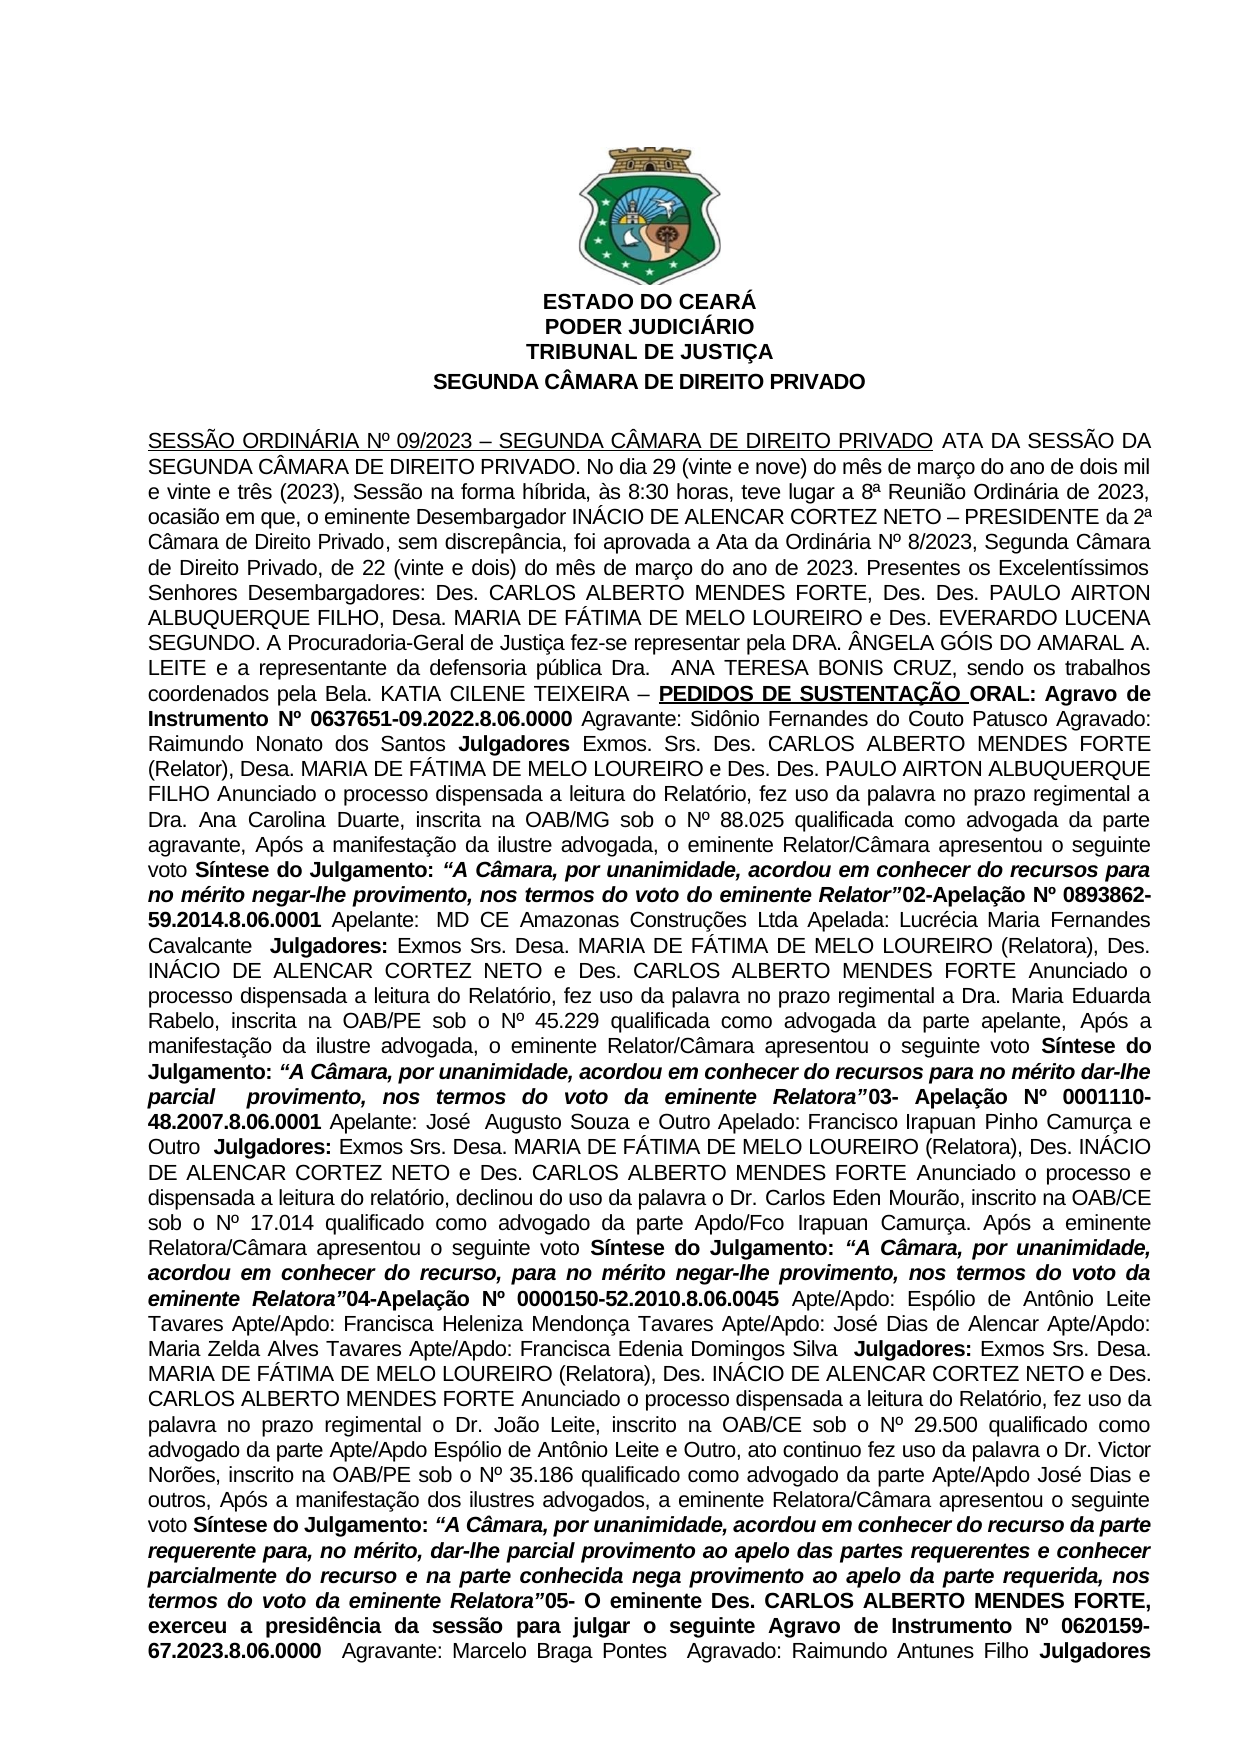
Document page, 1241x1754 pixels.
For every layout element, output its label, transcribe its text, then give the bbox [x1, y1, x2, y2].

text SESSÃO ORDINÁRIA Nº 09/2023 – SEGUNDA CÂMARA DE DIREITO PRIVADO ATA DA SESSÃO DA SEGUNDA CÂMARA DE DIREITO PRIVADO. No dia 29 (vinte e nove) do mês de março do ano de dois mil e vinte e três (2023), Sessão na forma híbrida, às 8:30 horas, teve lugar a 8ª Reunião Ordinária de 2023, ocasião em que, o eminente Desembargador INÁCIO DE ALENCAR CORTEZ NETO – PRESIDENTE da 2ª Câmara de Direito Privado, sem discrepância, foi aprovada a Ata da Ordinária Nº 8/2023, Segunda Câmara de Direito Privado, de 22 (vinte e dois) do mês de março do ano de 2023. Presentes os Excelentíssimos Senhores Desembargadores: Des. CARLOS ALBERTO MENDES FORTE, Des. Des. PAULO AIRTON ALBUQUERQUE FILHO, Desa. MARIA DE FÁTIMA DE MELO LOUREIRO e Des. EVERARDO LUCENA SEGUNDO. A Procuradoria-Geral de Justiça fez-se representar pela DRA. ÂNGELA GÓIS DO AMARAL A. LEITE e a representante da defensoria pública Dra. ANA TERESA BONIS CRUZ, sendo os trabalhos coordenados pela Bela. KATIA CILENE TEIXEIRA – PEDIDOS DE SUSTENTAÇÃO ORAL: Agravo de Instrumento Nº 0637651-09.2022.8.06.0000 Agravante: Sidônio Fernandes do Couto Patusco Agravado: Raimundo Nonato dos Santos Julgadores Exmos. Srs. Des. CARLOS ALBERTO MENDES FORTE (Relator), Desa. MARIA DE FÁTIMA DE MELO LOUREIRO e Des. Des. PAULO AIRTON ALBUQUERQUE FILHO Anunciado o processo dispensada a leitura do Relatório, fez uso da palavra no prazo regimental a Dra. Ana Carolina Duarte, inscrita na OAB/MG sob o Nº 88.025 qualificada como advogada da parte agravante, Após a manifestação da ilustre advogada, o eminente Relator/Câmara apresentou o seguinte voto Síntese do Julgamento: “A Câmara, por unanimidade, acordou em conhecer do recursos para no mérito negar-lhe provimento, nos termos do voto do eminente Relator”02-Apelação Nº 0893862-59.2014.8.06.0001 Apelante: MD CE Amazonas Construções Ltda Apelada: Lucrécia Maria Fernandes Cavalcante Julgadores: Exmos Srs. Desa. MARIA DE FÁTIMA DE MELO LOUREIRO (Relatora), Des. INÁCIO DE ALENCAR CORTEZ NETO e Des. CARLOS ALBERTO MENDES FORTE Anunciado o processo dispensada a leitura do Relatório, fez uso da palavra no prazo regimental a Dra. Maria Eduarda Rabelo, inscrita na OAB/PE sob o Nº 45.229 qualificada como advogada da parte apelante, Após a manifestação da ilustre advogada, o eminente Relator/Câmara apresentou o seguinte voto Síntese do Julgamento: “A Câmara, por unanimidade, acordou em conhecer do recursos para no mérito dar-lhe parcial provimento, nos termos do voto da eminente Relatora”03- Apelação Nº 0001110-48.2007.8.06.0001 Apelante: José Augusto Souza e Outro Apelado: Francisco Irapuan Pinho Camurça e Outro Julgadores: Exmos Srs. Desa. MARIA DE FÁTIMA DE MELO LOUREIRO (Relatora), Des. INÁCIO DE ALENCAR CORTEZ NETO e Des. CARLOS ALBERTO MENDES FORTE Anunciado o processo e dispensada a leitura do relatório, declinou do uso da palavra o Dr. Carlos Eden Mourão, inscrito na OAB/CE sob o Nº 17.014 qualificado como advogado da parte Apdo/Fco Irapuan Camurça. Após a eminente Relatora/Câmara apresentou o seguinte voto Síntese do Julgamento: “A Câmara, por unanimidade, acordou em conhecer do recurso, para no mérito negar-lhe provimento, nos termos do voto da eminente Relatora”04-Apelação Nº 0000150-52.2010.8.06.0045 Apte/Apdo: Espólio de Antônio Leite Tavares Apte/Apdo: Francisca Heleniza Mendonça Tavares Apte/Apdo: José Dias de Alencar Apte/Apdo: Maria Zelda Alves Tavares Apte/Apdo: Francisca Edenia Domingos Silva Julgadores: Exmos Srs. Desa. MARIA DE FÁTIMA DE MELO LOUREIRO (Relatora), Des. INÁCIO DE ALENCAR CORTEZ NETO e Des. CARLOS ALBERTO MENDES FORTE Anunciado o processo dispensada a leitura do Relatório, fez uso da palavra no prazo regimental o Dr. João Leite, inscrito na OAB/CE sob o Nº 29.500 qualificado como advogado da parte Apte/Apdo Espólio de Antônio Leite e Outro, ato continuo fez uso da palavra o Dr. Victor Norões, inscrito na OAB/PE sob o Nº 35.186 qualificado como advogado da parte Apte/Apdo José Dias e outros, Após a manifestação dos ilustres advogados, a eminente Relatora/Câmara apresentou o seguinte voto Síntese do Julgamento: “A Câmara, por unanimidade, acordou em conhecer do recurso da parte requerente para, no mérito, dar-lhe parcial provimento ao apelo das partes requerentes e conhecer parcialmente do recurso e na parte conhecida nega provimento ao apelo da parte requerida, nos termos do voto da eminente Relatora”05- O eminente Des. CARLOS ALBERTO MENDES FORTE, exerceu a presidência da sessão para julgar o seguinte Agravo de Instrumento Nº 0620159-67.2023.8.06.0000 Agravante: Marcelo Braga Pontes Agravado: Raimundo Antunes Filho Julgadores [148, 428, 1152, 1663]
text ESTADO DO CEARÁ [148, 289, 1152, 314]
text TRIBUNAL DE JUSTIÇA [148, 339, 1152, 364]
text PODER JUDICIÁRIO [148, 314, 1152, 339]
text SEGUNDA CÂMARA DE DIREITO PRIVADO [148, 369, 1152, 394]
picture [578, 147, 721, 285]
